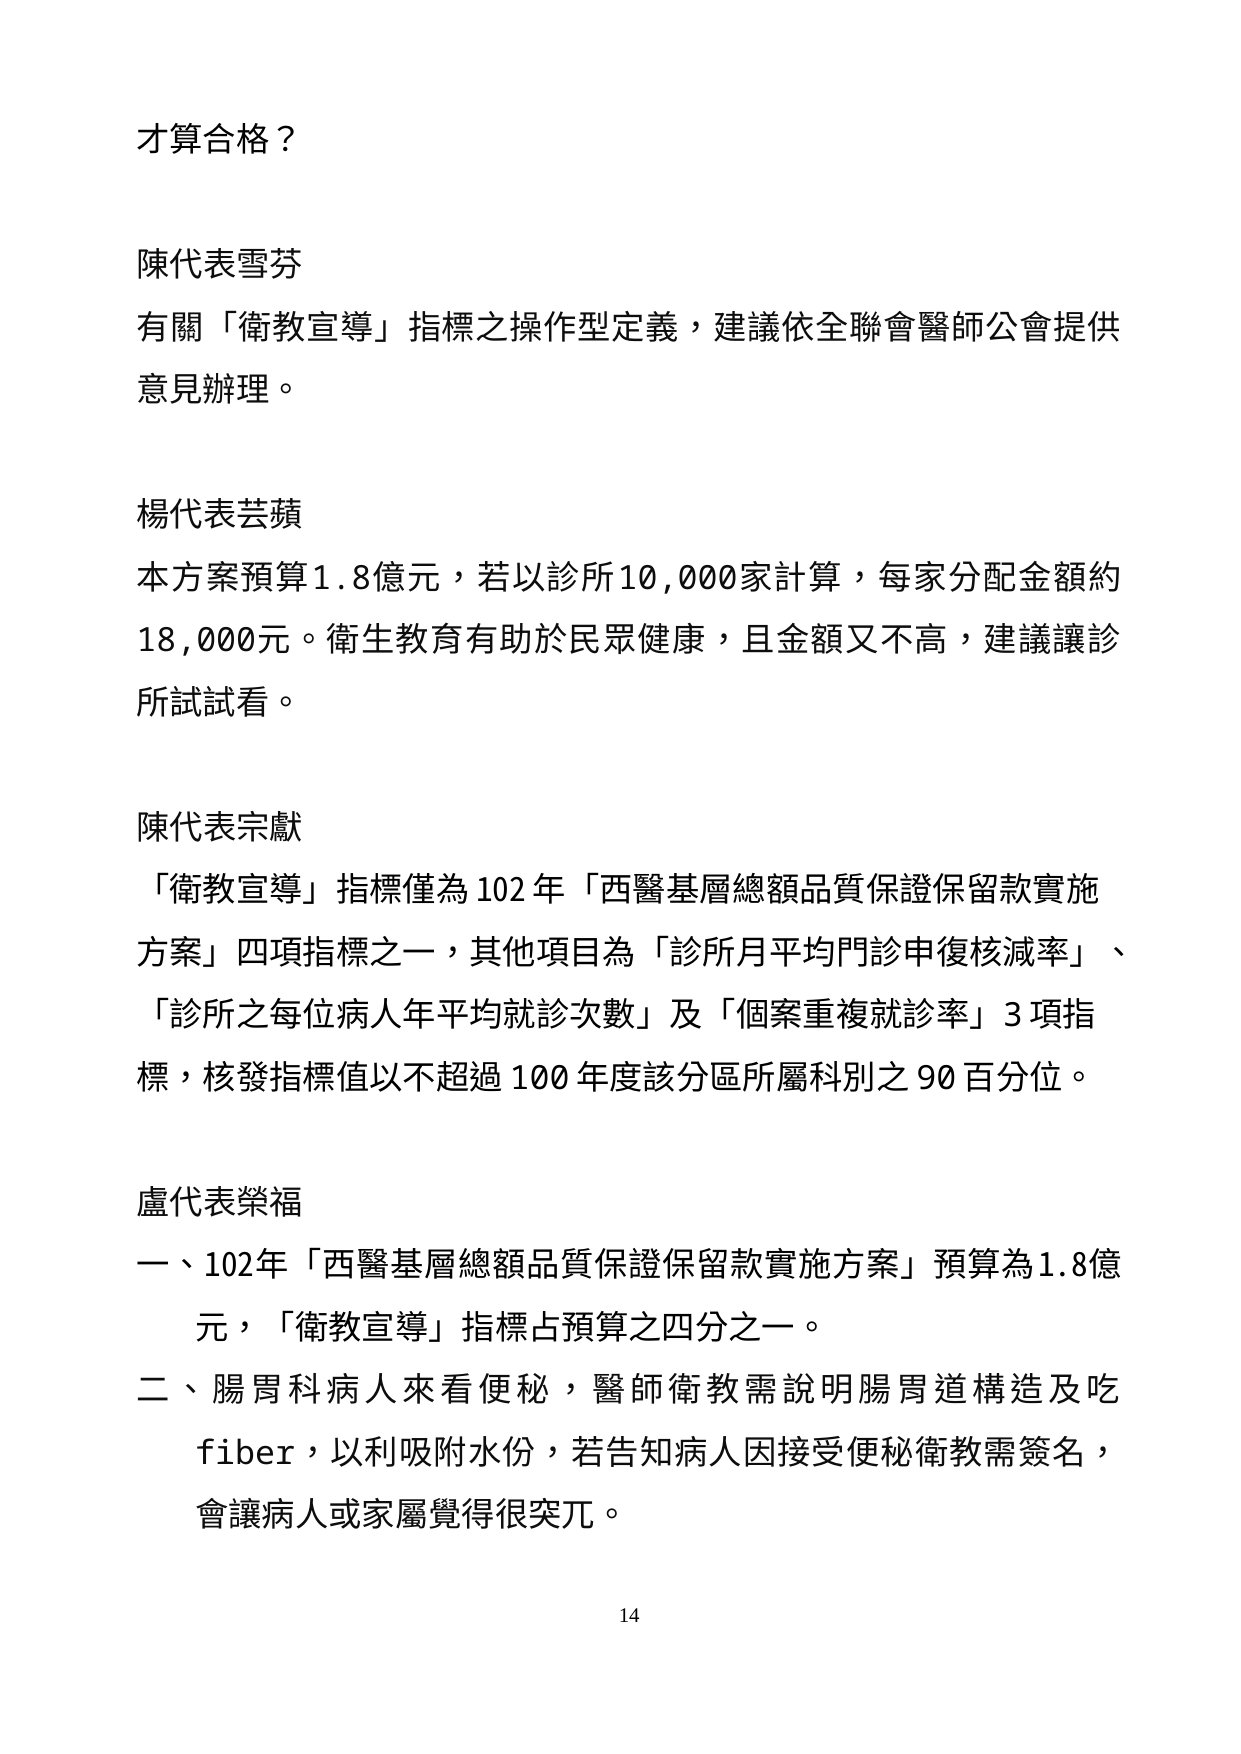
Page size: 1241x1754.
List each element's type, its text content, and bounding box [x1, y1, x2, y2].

text 有關「衛教宣導」指標之操作型定義，建議依全聯會醫師公會提供意見辦理。 [136, 283, 1122, 408]
text 一、102年「西醫基層總額品質保證保留款實施方案」預算為1.8億元，「衛教宣導」指標占預算之四分之一。 [136, 1221, 1122, 1346]
text 二、腸胃科病人來看便秘，醫師衛教需說明腸胃道構造及吃fiber，以利吸附水份，若告知病人因接受便秘衛教需簽名，會讓病人或家屬覺得很突兀。 [136, 1346, 1122, 1533]
text 楊代表芸蘋 [136, 471, 1122, 533]
text 才算合格？ [136, 96, 1122, 158]
text 陳代表宗獻 [136, 783, 1122, 846]
text 陳代表雪芬 [136, 221, 1122, 283]
text 「衛教宣導」指標僅為102年「西醫基層總額品質保證保留款實施方案」四項指標之一，其他項目為「診所月平均門診申復核減率」、「診所之每位病人年平均就診次數」及「個案重複就診率」3項指標，核發指標值以不超過100年度該分區所屬科別之90百分位。 [136, 846, 1122, 1096]
text 本方案預算1.8億元，若以診所10,000家計算，每家分配金額約18,000元。衛生教育有助於民眾健康，且金額又不高，建議讓診所試試看。 [136, 533, 1122, 721]
text 盧代表榮福 [136, 1158, 1122, 1221]
